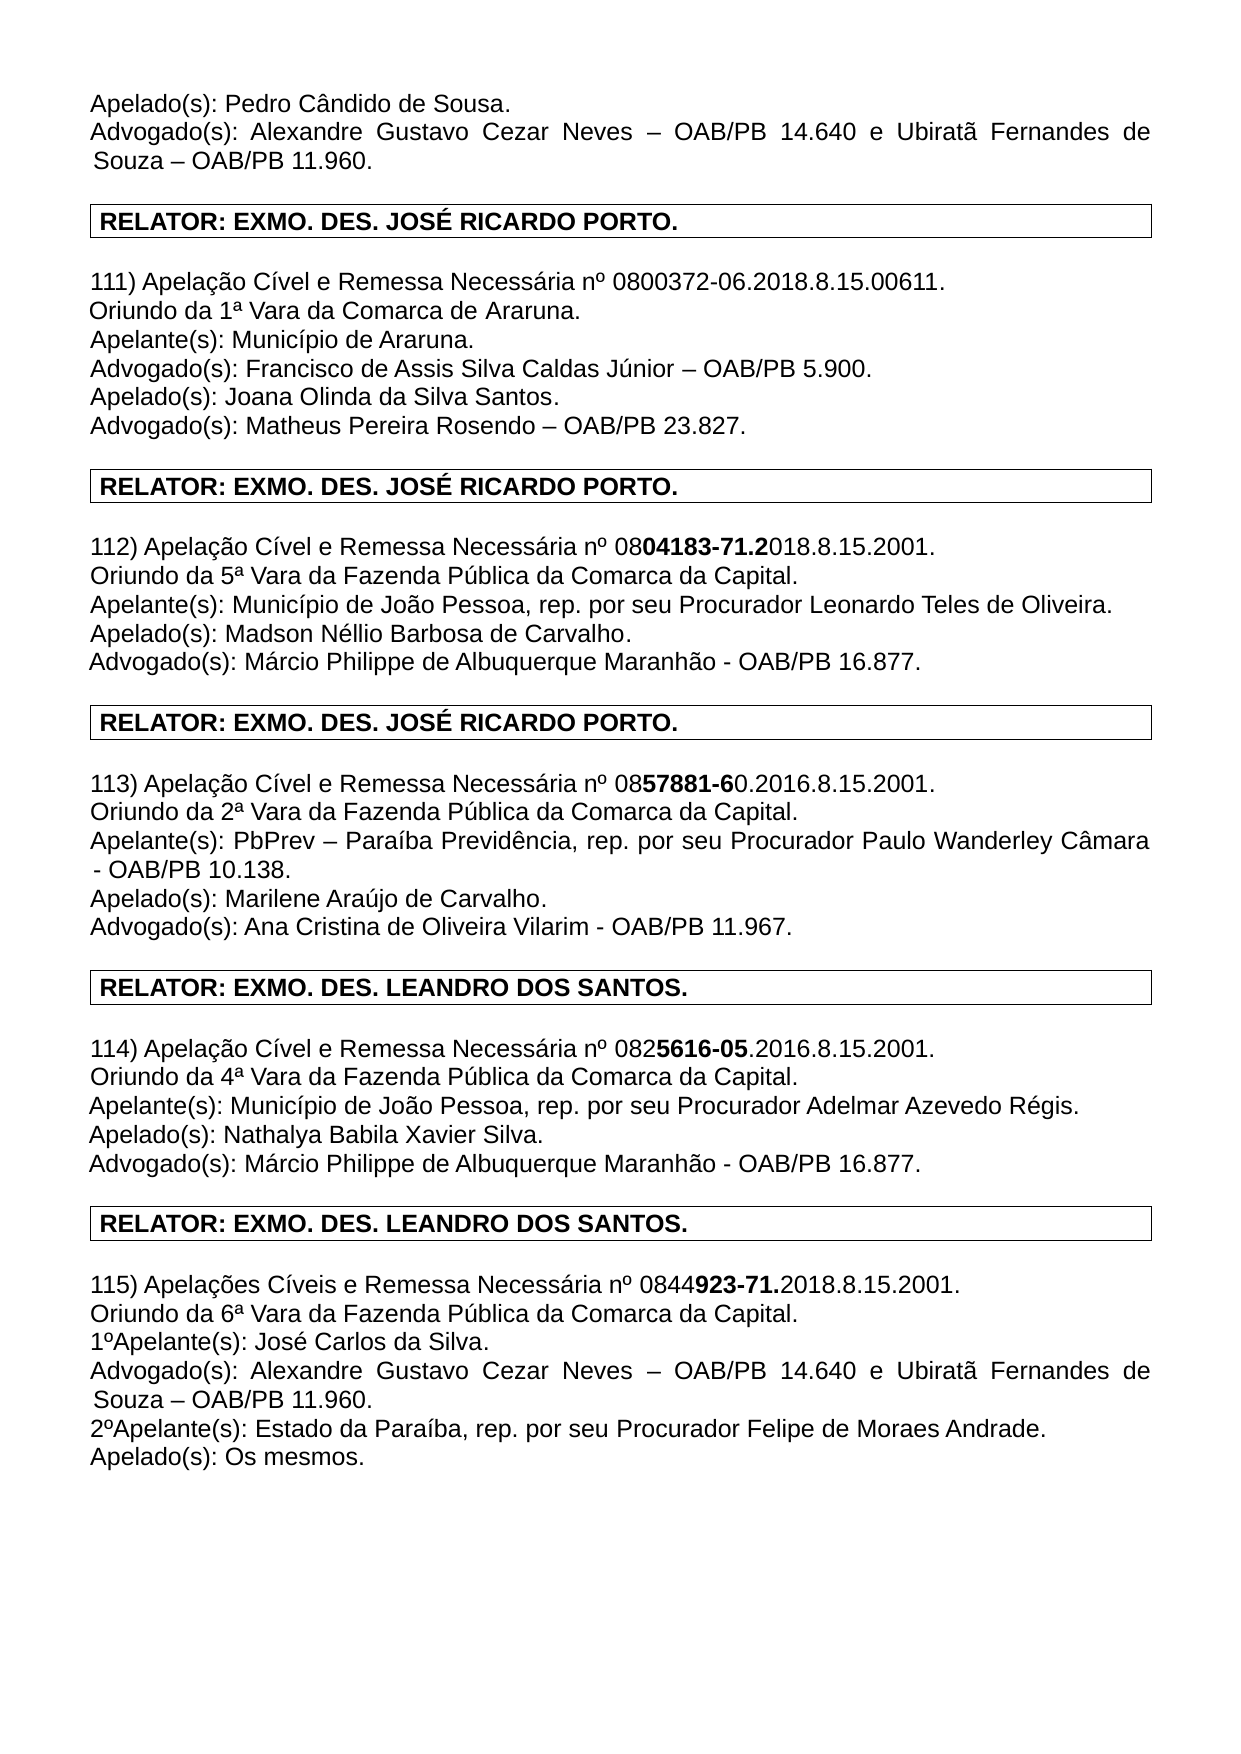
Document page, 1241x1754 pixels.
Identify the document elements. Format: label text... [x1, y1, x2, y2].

text Apelado(s): Os mesmos. [90, 1442, 1152, 1471]
text Advogado(s): Márcio Philippe de Albuquerque Maranhão - OAB/PB 16.877. [88, 1148, 1150, 1177]
text Apelante(s): Município de João Pessoa, rep. por seu Procurador Leonardo Teles de Oliveira. [90, 590, 1152, 618]
text Advogado(s): Ana Cristina de Oliveira Vilarim - OAB/PB 11.967. [90, 912, 1152, 941]
text 112) Apelação Cível e Remessa Necessária nº 0804183-71.2018.8.15.2001. [90, 532, 1152, 561]
text Advogado(s): Márcio Philippe de Albuquerque Maranhão - OAB/PB 16.877. [88, 647, 1150, 676]
text 113) Apelação Cível e Remessa Necessária nº 0857881-60.2016.8.15.2001. [90, 768, 1152, 797]
text 114) Apelação Cível e Remessa Necessária nº 0825616-05.2016.8.15.2001. [90, 1033, 1152, 1062]
text 2ºApelante(s): Estado da Paraíba, rep. por seu Procurador Felipe de Moraes Andrade. [90, 1413, 1152, 1442]
text Apelado(s): Pedro Cândido de Sousa. [90, 88, 1152, 117]
text RELATOR: EXMO. DES. JOSÉ RICARDO PORTO. [91, 470, 1151, 502]
text Advogado(s): Alexandre Gustavo Cezar Neves – OAB/PB 14.640 e Ubiratã Fernandes de Souza – OAB/PB 11.960. [90, 117, 1152, 175]
text Advogado(s): Alexandre Gustavo Cezar Neves – OAB/PB 14.640 e Ubiratã Fernandes de Souza – OAB/PB 11.960. [90, 1356, 1152, 1413]
text Apelante(s): PbPrev – Paraíba Previdência, rep. por seu Procurador Paulo Wanderley Câmara - OAB/PB 10.138. [90, 826, 1152, 883]
text 115) Apelações Cíveis e Remessa Necessária nº 0844923-71.2018.8.15.2001. [90, 1270, 1152, 1298]
text RELATOR: EXMO. DES. LEANDRO DOS SANTOS. [91, 1207, 1151, 1240]
text Advogado(s): Francisco de Assis Silva Caldas Júnior – OAB/PB 5.900. [90, 353, 1152, 382]
text RELATOR: EXMO. DES. LEANDRO DOS SANTOS. [91, 971, 1151, 1004]
text RELATOR: EXMO. DES. JOSÉ RICARDO PORTO. [91, 205, 1151, 237]
text Apelado(s): Madson Néllio Barbosa de Carvalho. [90, 618, 1152, 647]
text Apelado(s): Joana Olinda da Silva Santos. [90, 382, 1152, 411]
text Apelado(s): Nathalya Babila Xavier Silva. [88, 1120, 1152, 1148]
text 1ºApelante(s): José Carlos da Silva. [90, 1327, 1152, 1356]
text Advogado(s): Matheus Pereira Rosendo – OAB/PB 23.827. [90, 411, 1152, 440]
text Oriundo da 1ª Vara da Comarca de Araruna. [88, 296, 1152, 325]
text Apelado(s): Marilene Araújo de Carvalho. [90, 883, 1152, 912]
text Apelante(s): Município de Araruna. [90, 325, 1152, 353]
text Oriundo da 2ª Vara da Fazenda Pública da Comarca da Capital. [90, 797, 1152, 826]
text Oriundo da 5ª Vara da Fazenda Pública da Comarca da Capital. [90, 561, 1152, 590]
text Oriundo da 4ª Vara da Fazenda Pública da Comarca da Capital. [90, 1062, 1152, 1091]
text 111) Apelação Cível e Remessa Necessária nº 0800372-06.2018.8.15.00611. [90, 267, 1152, 296]
text Apelante(s): Município de João Pessoa, rep. por seu Procurador Adelmar Azevedo Régis. [88, 1091, 1152, 1120]
text RELATOR: EXMO. DES. JOSÉ RICARDO PORTO. [91, 706, 1151, 739]
text Oriundo da 6ª Vara da Fazenda Pública da Comarca da Capital. [90, 1298, 1152, 1327]
